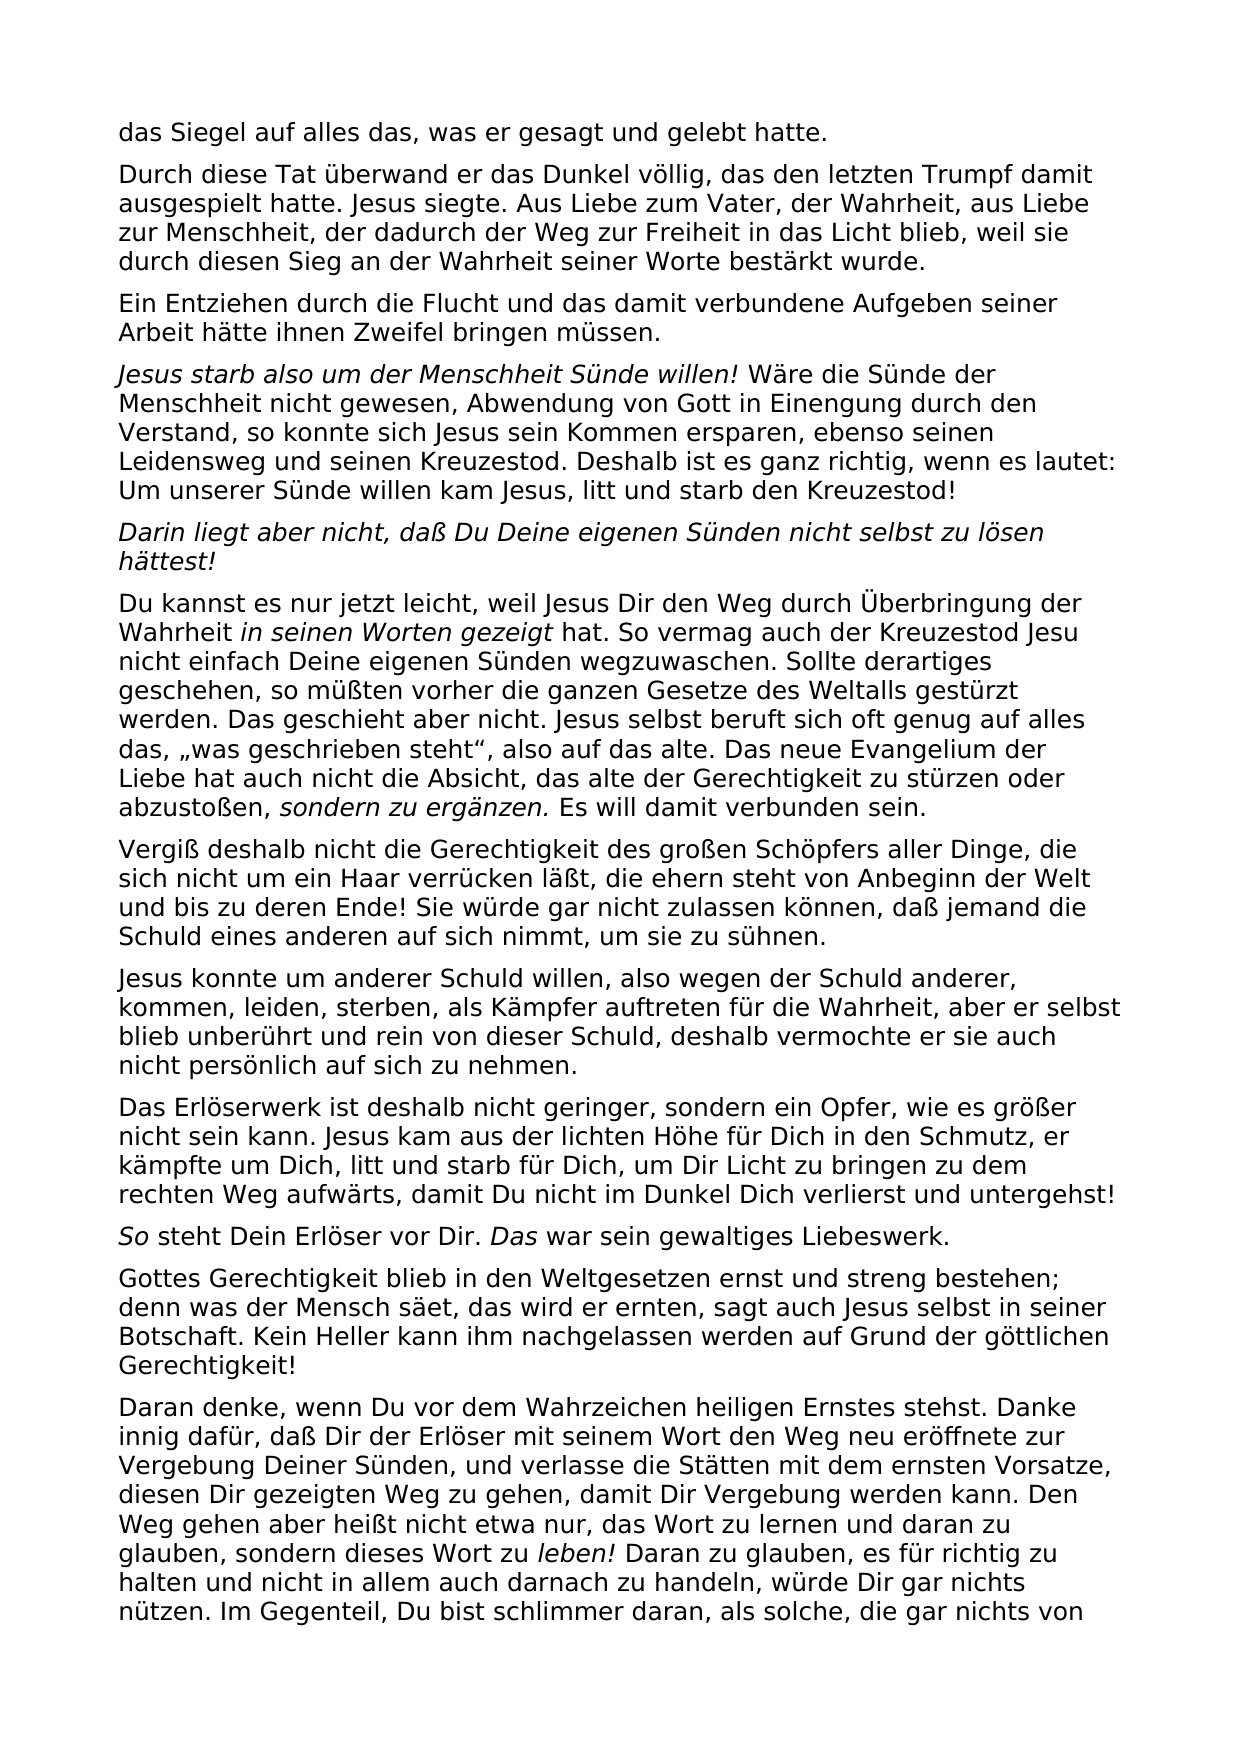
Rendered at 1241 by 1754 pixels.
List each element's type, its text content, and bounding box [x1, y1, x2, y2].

text Vergiß deshalb nicht die Gerechtigkeit des großen Schöpfers aller Dinge, die sich nicht um ein Haar verrücken läßt, die ehern steht von Anbeginn der Welt und bis zu deren Ende! Sie würde gar nicht zulassen können, daß jemand die Schuld eines anderen auf sich nimmt, um sie zu sühnen. [118, 835, 1122, 951]
text Jesus starb also um der Menschheit Sünde willen! Wäre die Sünde der Menschheit nicht gewesen, Abwendung von Gott in Einengung durch den Verstand, so konnte sich Jesus sein Kommen ersparen, ebenso seinen Leidensweg und seinen Kreuzestod. Deshalb ist es ganz richtig, wenn es lautet: Um unserer Sünde willen kam Jesus, litt und starb den Kreuzestod! [118, 360, 1122, 506]
text Darin liegt aber nicht, daß Du Deine eigenen Sünden nicht selbst zu lösen hättest! [118, 518, 1122, 576]
text Gottes Gerechtigkeit blieb in den Weltgesetzen ernst und streng bestehen; denn was der Mensch säet, das wird er ernten, sagt auch Jesus selbst in seiner Botschaft. Kein Heller kann ihm nachgelassen werden auf Grund der göttlichen Gerechtigkeit! [118, 1264, 1122, 1381]
text So steht Dein Erlöser vor Dir. Das war sein gewaltiges Liebeswerk. [118, 1222, 1122, 1251]
text Durch diese Tat überwand er das Dunkel völlig, das den letzten Trumpf damit ausgespielt hatte. Jesus siegte. Aus Liebe zum Vater, der Wahrheit, aus Liebe zur Menschheit, der dadurch der Weg zur Freiheit in das Licht blieb, weil sie durch diesen Sieg an der Wahrheit seiner Worte bestärkt wurde. [118, 160, 1122, 276]
text das Siegel auf alles das, was er gesagt und gelebt hatte. [118, 118, 1122, 147]
text Das Erlöserwerk ist deshalb nicht geringer, sondern ein Opfer, wie es größer nicht sein kann. Jesus kam aus der lichten Höhe für Dich in den Schmutz, er kämpfte um Dich, litt und starb für Dich, um Dir Licht zu bringen zu dem rechten Weg aufwärts, damit Du nicht im Dunkel Dich verlierst und untergehst! [118, 1093, 1122, 1210]
text Ein Entziehen durch die Flucht und das damit verbundene Aufgeben seiner Arbeit hätte ihnen Zweifel bringen müssen. [118, 289, 1122, 347]
text Daran denke, wenn Du vor dem Wahrzeichen heiligen Ernstes stehst. Danke innig dafür, daß Dir der Erlöser mit seinem Wort den Weg neu eröffnete zur Vergebung Deiner Sünden, und verlasse die Stätten mit dem ernsten Vorsatze, diesen Dir gezeigten Weg zu gehen, damit Dir Vergebung werden kann. Den Weg gehen aber heißt nicht etwa nur, das Wort zu lernen und daran zu glauben, sondern dieses Wort zu leben! Daran zu glauben, es für richtig zu halten und nicht in allem auch darnach zu handeln, würde Dir gar nichts nützen. Im Gegenteil, Du bist schlimmer daran, als solche, die gar nichts von [118, 1393, 1122, 1626]
text Jesus konnte um anderer Schuld willen, also wegen der Schuld anderer, kommen, leiden, sterben, als Kämpfer auftreten für die Wahrheit, aber er selbst blieb unberührt und rein von dieser Schuld, deshalb vermochte er sie auch nicht persönlich auf sich zu nehmen. [118, 964, 1122, 1081]
text Du kannst es nur jetzt leicht, weil Jesus Dir den Weg durch Überbringung der Wahrheit in seinen Worten gezeigt hat. So vermag auch der Kreuzestod Jesu nicht einfach Deine eigenen Sünden wegzuwaschen. Sollte derartiges geschehen, so müßten vorher die ganzen Gesetze des Weltalls gestürzt werden. Das geschieht aber nicht. Jesus selbst beruft sich oft genug auf alles das, „was geschrieben steht“, also auf das alte. Das neue Evangelium der Liebe hat auch nicht die Absicht, das alte der Gerechtigkeit zu stürzen oder abzustoßen, sondern zu ergänzen. Es will damit verbunden sein. [118, 589, 1122, 822]
